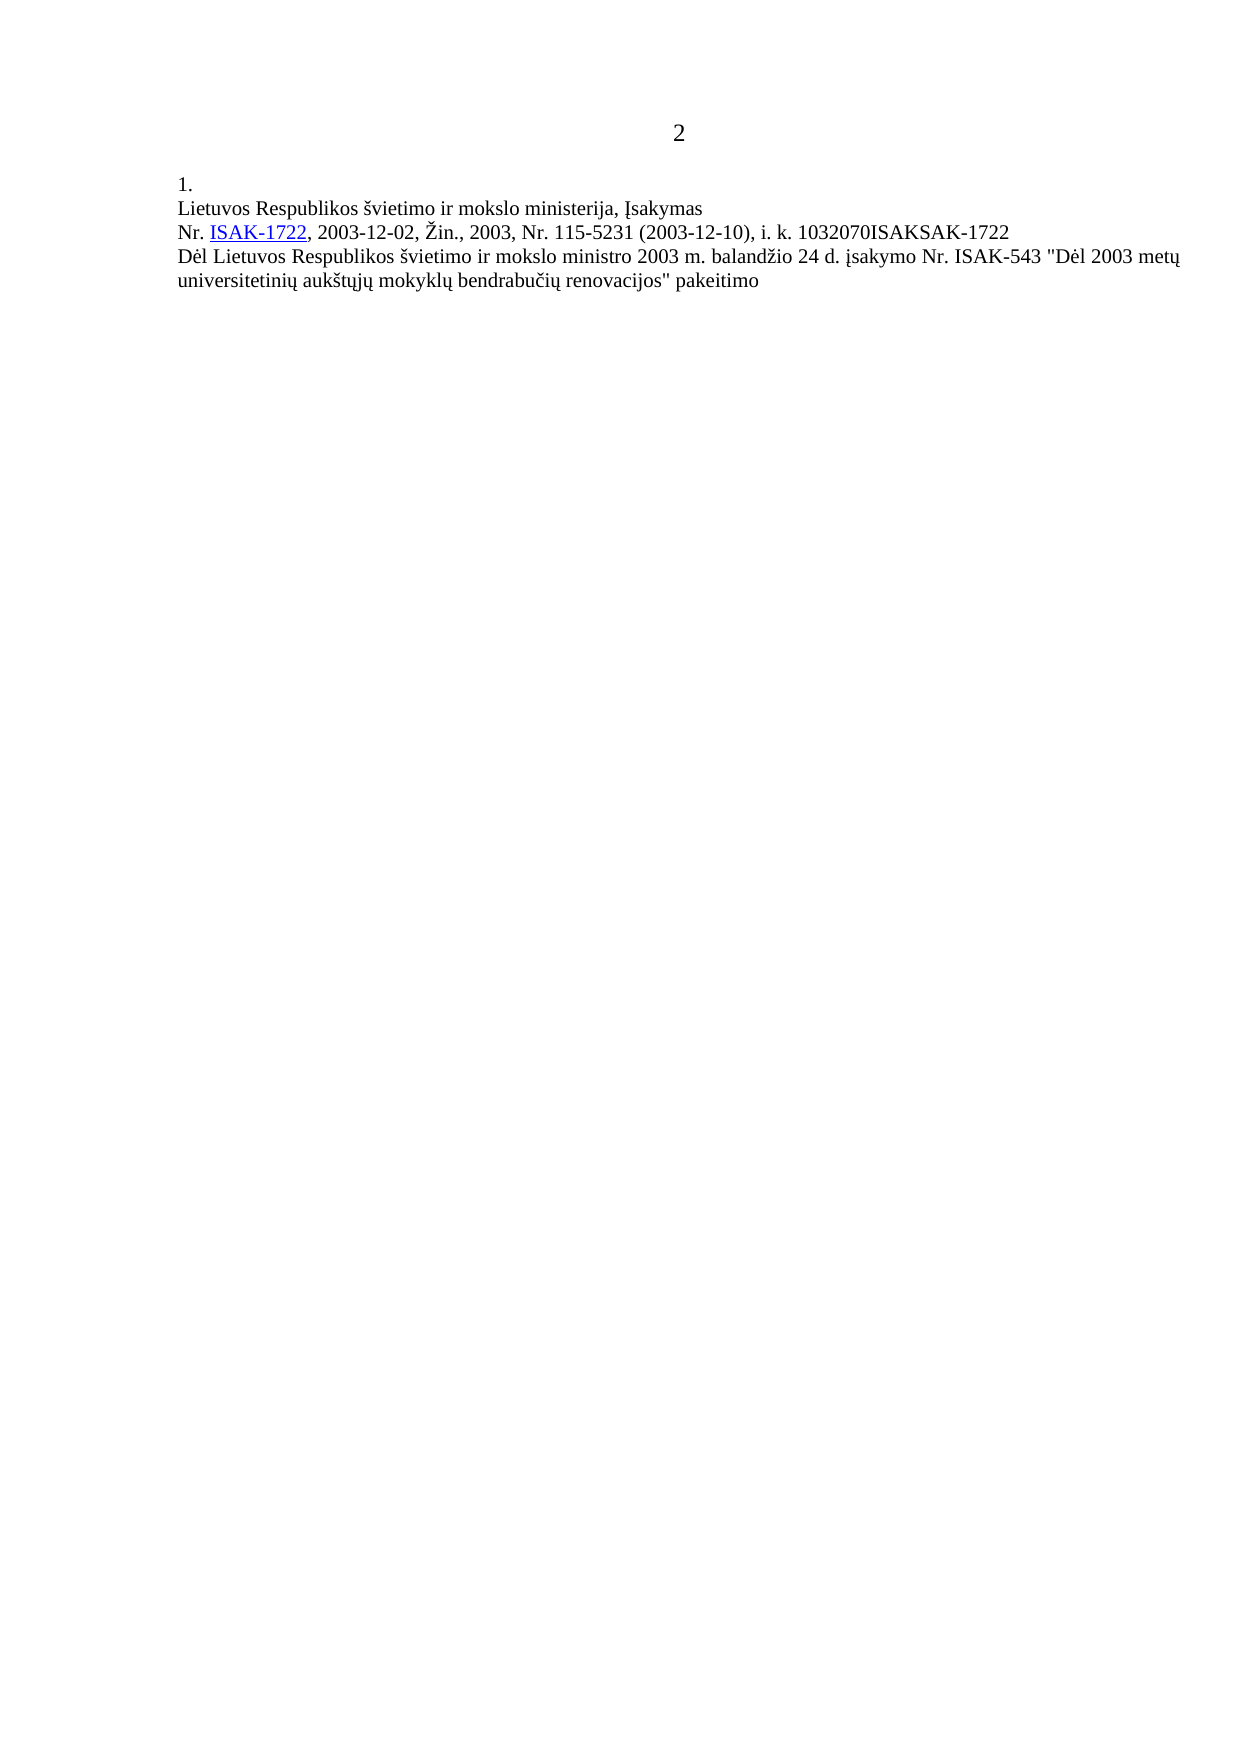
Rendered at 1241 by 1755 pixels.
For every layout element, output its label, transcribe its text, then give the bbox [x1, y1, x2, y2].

text Dėl Lietuvos Respublikos švietimo ir mokslo ministro 2003 m. balandžio 24 d. įsakymo Nr. ISAK-543 "Dėl 2003 metų universitetinių aukštųjų mokyklų bendrabučių renovacijos" pakeitimo [177, 244, 1181, 292]
text Lietuvos Respublikos švietimo ir mokslo ministerija, Įsakymas [177, 196, 1181, 220]
text 1. [177, 172, 1181, 196]
text Nr. ISAK-1722, 2003-12-02, Žin., 2003, Nr. 115-5231 (2003-12-10), i. k. 1032070ISAKSAK-1722 [177, 220, 1181, 244]
